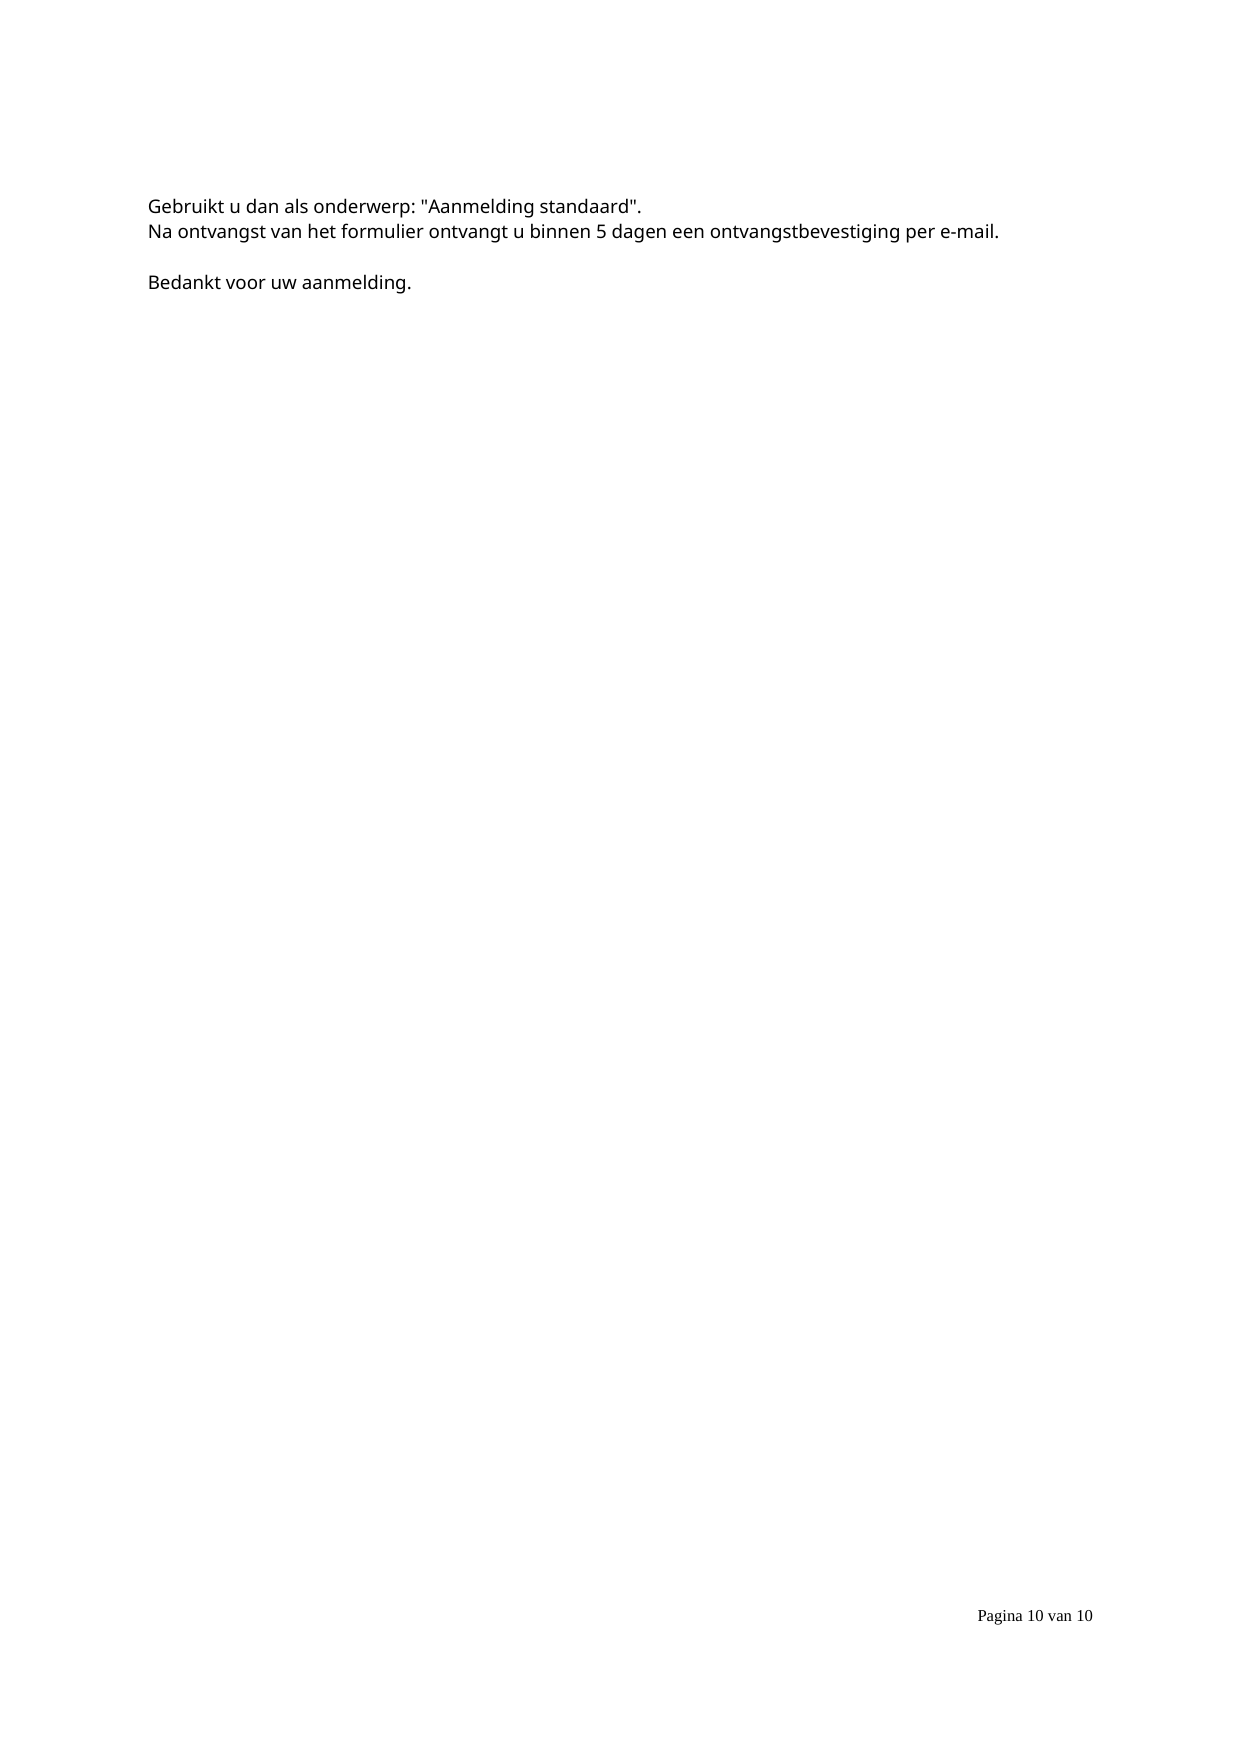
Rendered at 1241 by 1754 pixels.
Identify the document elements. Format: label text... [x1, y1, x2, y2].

text Bedankt voor uw aanmelding. [148, 269, 1092, 295]
text Na ontvangst van het formulier ontvangt u binnen 5 dagen een ontvangstbevestiging per e-mail. [148, 218, 1092, 244]
text Gebruikt u dan als onderwerp: "Aanmelding standaard". [148, 193, 1092, 218]
